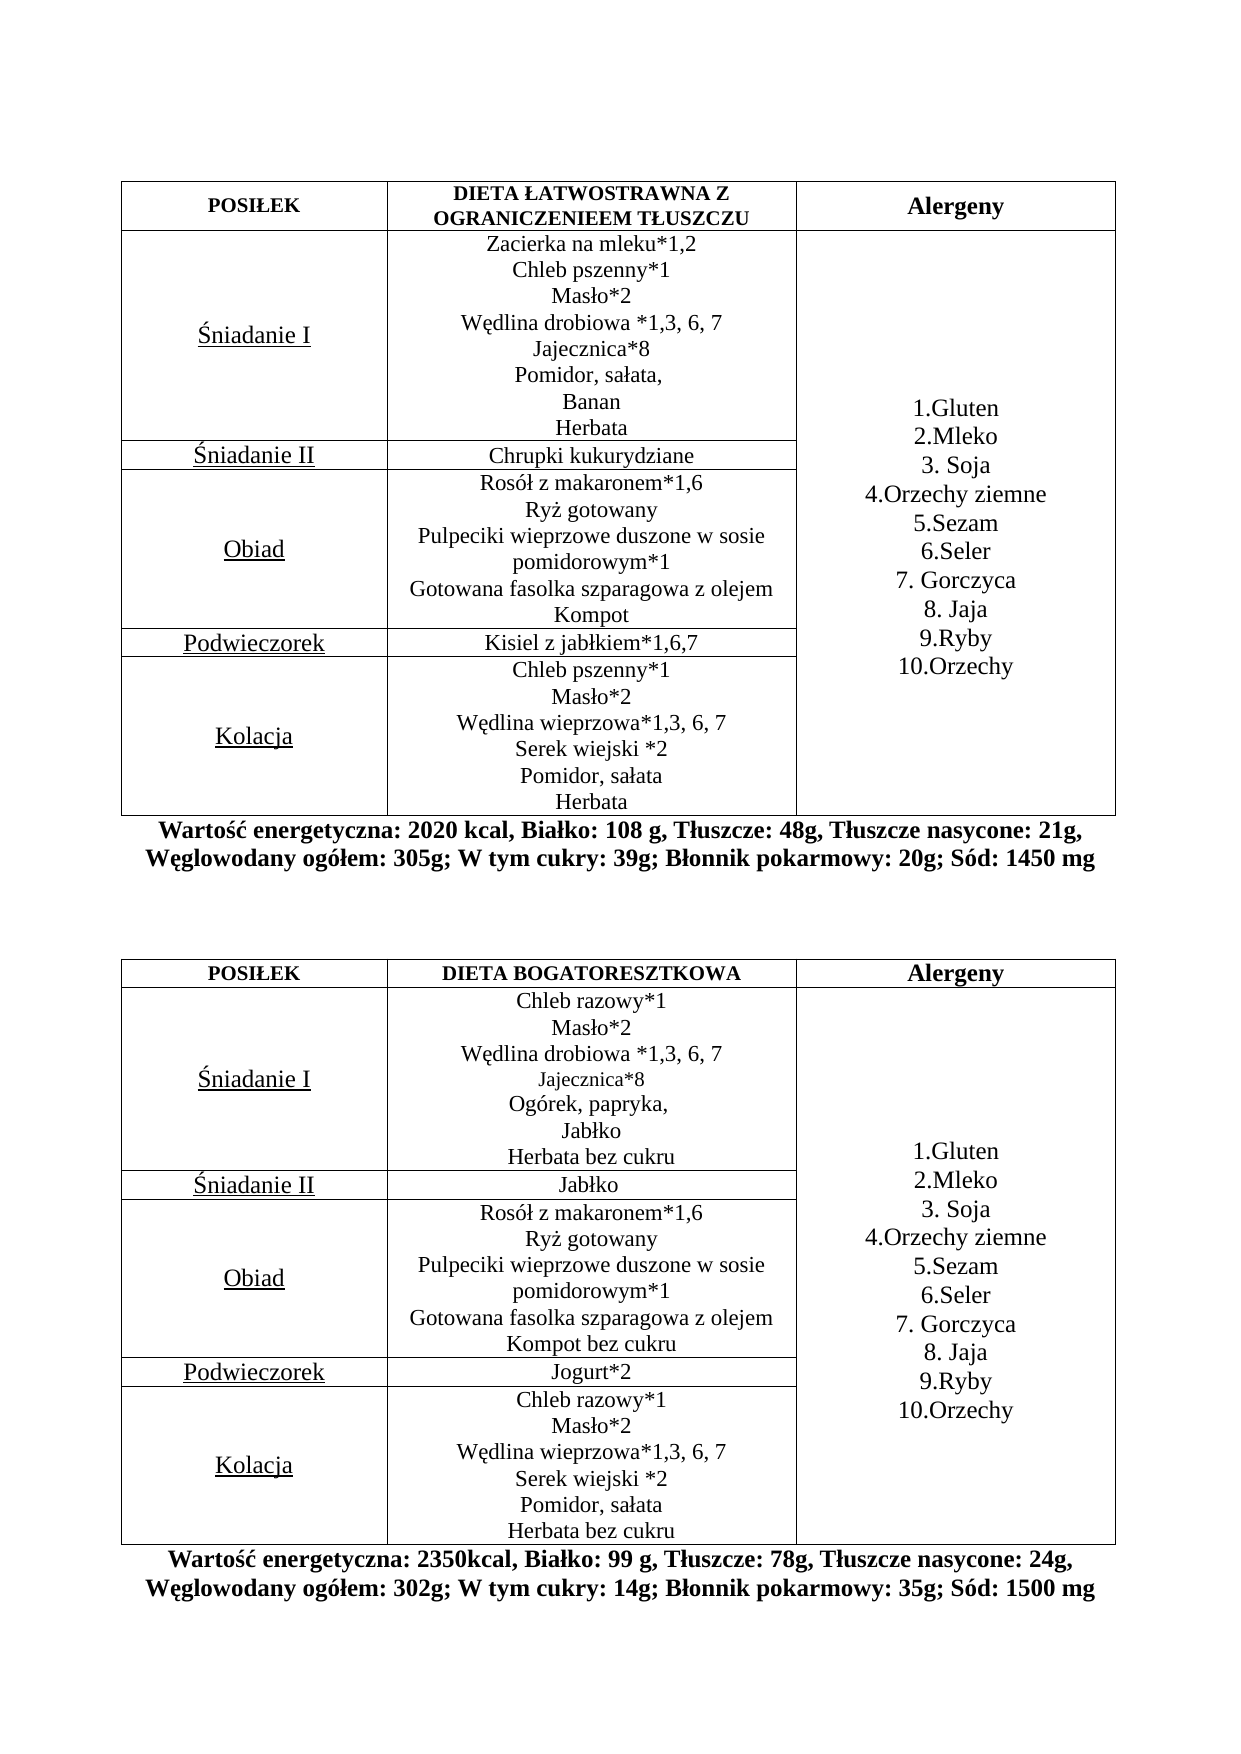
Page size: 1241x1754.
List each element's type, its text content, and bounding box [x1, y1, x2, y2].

table_cell Podwieczorek [122, 629, 387, 656]
table_cell Jogurt*2 [388, 1358, 796, 1386]
table_cell Obiad [122, 1200, 387, 1357]
table_header POSIŁEK [122, 960, 387, 987]
table_cell Rosół z makaronem*1,6 Ryż gotowany Pulpeciki wieprzowe duszone w sosie pomidorowym*1 Gotowana fasolka szparagowa z olejem Kompot bez cukru [388, 1200, 796, 1357]
text Wartość energetyczna: 2350kcal, Białko: 99 g, Tłuszcze: 78g, Tłuszcze nasycone: 24g, Węglowodany ogółem: 302g; W tym cukry: 14g; Błonnik pokarmowy: 35g; Sód: 1500 mg [118, 1544, 1122, 1601]
table_cell Śniadanie II [122, 1171, 387, 1198]
table_cell Zacierka na mleku*1,2 Chleb pszenny*1 Masło*2 Wędlina drobiowa *1,3, 6, 7 Jajecznica*8 Pomidor, sałata, Banan Herbata [388, 231, 796, 440]
table_header DIETA ŁATWOSTRAWNA Z OGRANICZENIEEM TŁUSZCZU [388, 182, 796, 229]
table_cell Chleb pszenny*1 Masło*2 Wędlina wieprzowa*1,3, 6, 7 Serek wiejski *2 Pomidor, sałata Herbata [388, 657, 796, 814]
table_cell Chleb razowy*1 Masło*2 Wędlina drobiowa *1,3, 6, 7 Jajecznica*8 Ogórek, papryka, Jabłko Herbata bez cukru [388, 988, 796, 1169]
table_cell Kolacja [122, 1387, 387, 1544]
table_cell 1.Gluten 2.Mleko 3. Soja 4.Orzechy ziemne 5.Sezam 6.Seler 7. Gorczyca 8. Jaja 9.Ryby 10.Orzechy [797, 988, 1115, 1544]
table_cell Śniadanie I [122, 231, 387, 440]
text Wartość energetyczna: 2020 kcal, Białko: 108 g, Tłuszcze: 48g, Tłuszcze nasycone: 21g, Węglowodany ogółem: 305g; W tym cukry: 39g; Błonnik pokarmowy: 20g; Sód: 1450 mg [118, 815, 1122, 872]
table_cell 1.Gluten 2.Mleko 3. Soja 4.Orzechy ziemne 5.Sezam 6.Seler 7. Gorczyca 8. Jaja 9.Ryby 10.Orzechy [797, 231, 1115, 814]
table_header Alergeny [797, 960, 1115, 987]
table_cell Chleb razowy*1 Masło*2 Wędlina wieprzowa*1,3, 6, 7 Serek wiejski *2 Pomidor, sałata Herbata bez cukru [388, 1387, 796, 1544]
table_cell Kisiel z jabłkiem*1,6,7 [388, 629, 796, 656]
table_header Alergeny [797, 182, 1115, 229]
table_cell Obiad [122, 470, 387, 627]
table_header POSIŁEK [122, 182, 387, 229]
table_cell Rosół z makaronem*1,6 Ryż gotowany Pulpeciki wieprzowe duszone w sosie pomidorowym*1 Gotowana fasolka szparagowa z olejem Kompot [388, 470, 796, 627]
table_cell Kolacja [122, 657, 387, 814]
table_cell Jabłko [388, 1171, 796, 1198]
table_cell Chrupki kukurydziane [388, 441, 796, 469]
table_cell Podwieczorek [122, 1358, 387, 1386]
table_header DIETA BOGATORESZTKOWA [388, 960, 796, 987]
table_cell Śniadanie I [122, 988, 387, 1169]
table_cell Śniadanie II [122, 441, 387, 469]
